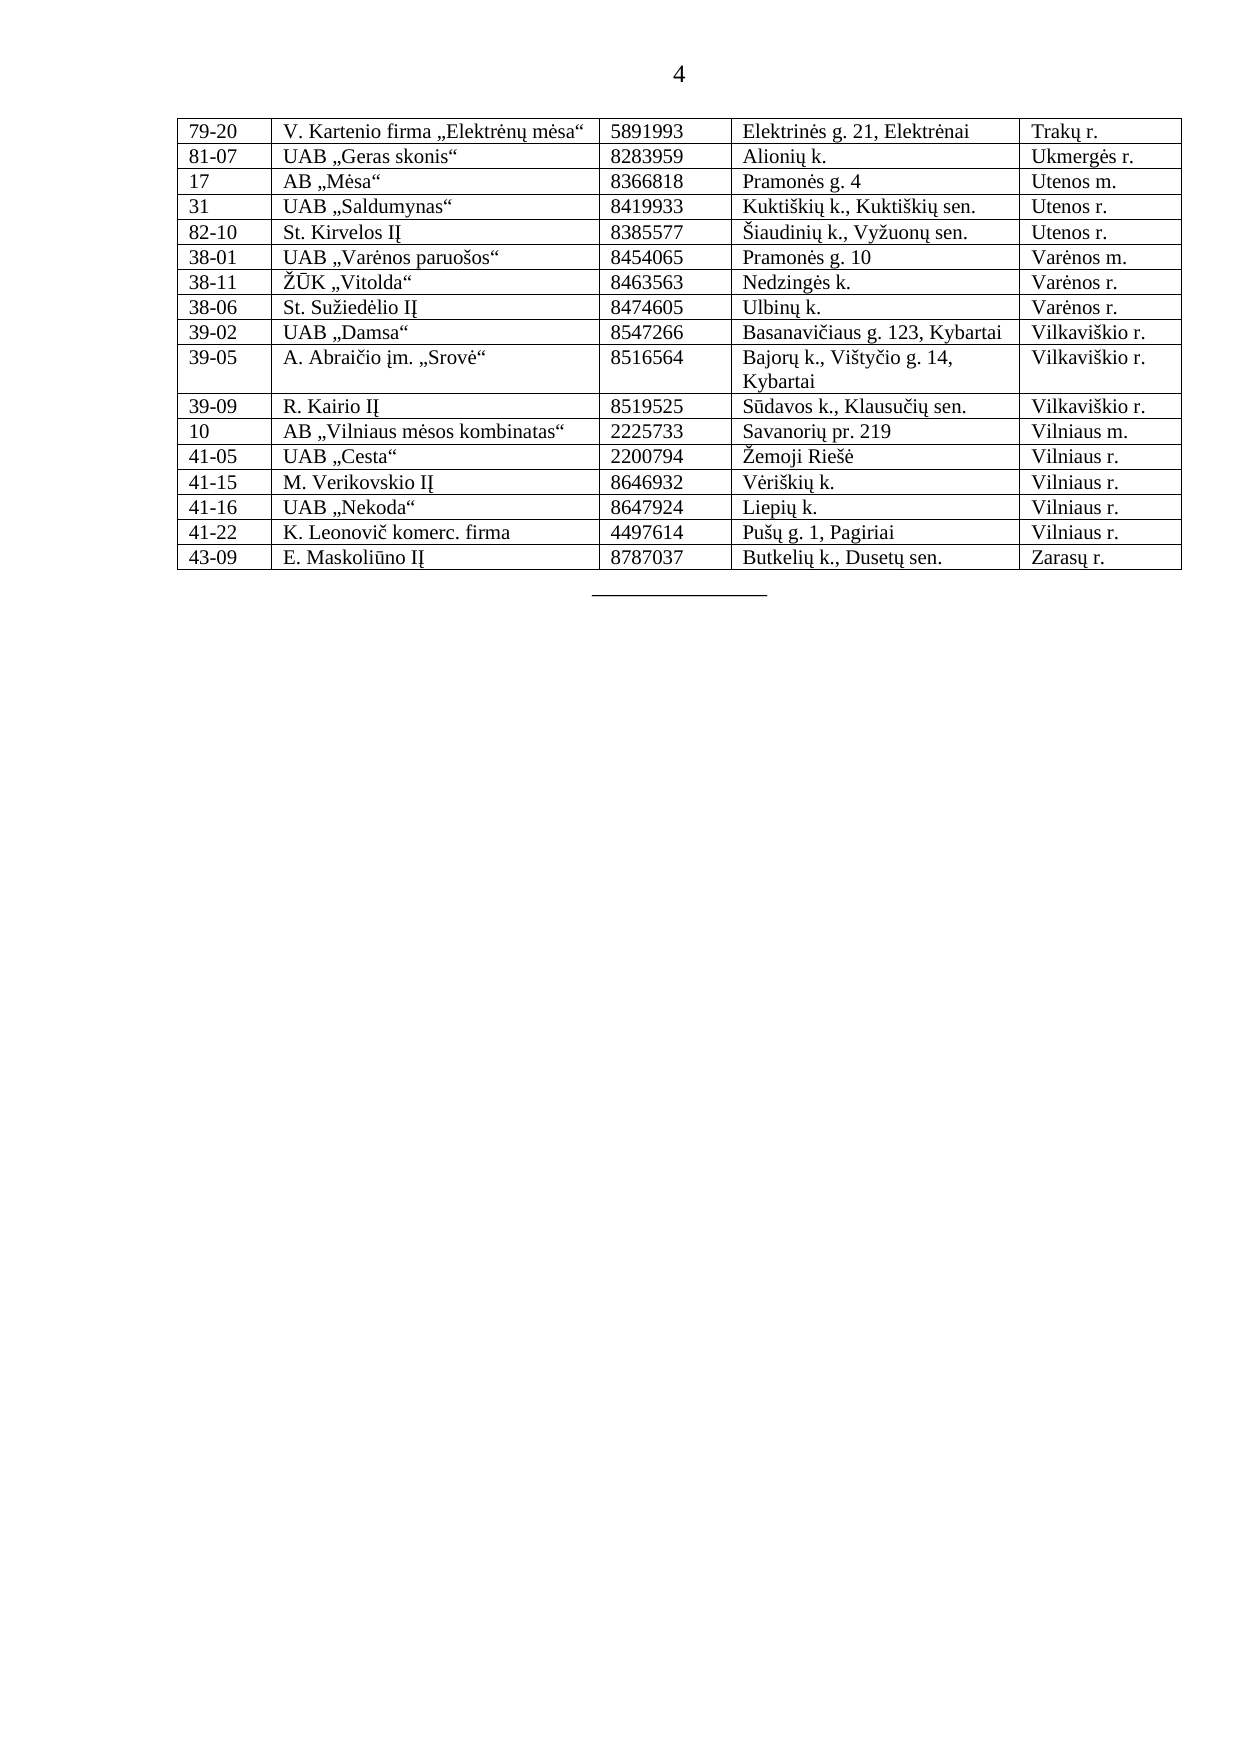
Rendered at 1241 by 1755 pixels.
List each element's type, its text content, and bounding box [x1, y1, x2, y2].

table_cell 10 [178, 419, 271, 443]
table_cell Vilkaviškio r. [1020, 394, 1181, 418]
table_cell Sūdavos k., Klausučių sen. [732, 394, 1019, 418]
table_cell 8646932 [600, 470, 731, 494]
table_cell Savanorių pr. 219 [732, 419, 1019, 443]
table_cell 41-05 [178, 445, 271, 468]
table_cell V. Kartenio firma „Elektrėnų mėsa“ [272, 119, 599, 143]
table_cell 5891993 [600, 119, 731, 143]
table_cell M. Verikovskio IĮ [272, 470, 599, 494]
table_cell St. Sužiedėlio IĮ [272, 295, 599, 319]
table_cell E. Maskoliūno IĮ [272, 545, 599, 569]
table_cell 41-16 [178, 495, 271, 519]
table_cell R. Kairio IĮ [272, 394, 599, 418]
table_cell Liepių k. [732, 495, 1019, 519]
table_cell A. Abraičio įm. „Srovė“ [272, 345, 599, 393]
table_cell 2225733 [600, 419, 731, 443]
table_cell 38-01 [178, 245, 271, 269]
table_cell Varėnos r. [1020, 270, 1181, 294]
table_cell UAB „Nekoda“ [272, 495, 599, 519]
table_cell 41-22 [178, 520, 271, 544]
table_cell 8519525 [600, 394, 731, 418]
table_cell AB „Vilniaus mėsos kombinatas“ [272, 419, 599, 443]
table_cell 4497614 [600, 520, 731, 544]
table_cell Kuktiškių k., Kuktiškių sen. [732, 195, 1019, 218]
table_cell 41-15 [178, 470, 271, 494]
table_cell Ukmergės r. [1020, 144, 1181, 168]
table_cell Trakų r. [1020, 119, 1181, 143]
table_cell UAB „Damsa“ [272, 320, 599, 344]
table_cell UAB „Varėnos paruošos“ [272, 245, 599, 269]
table_cell 8283959 [600, 144, 731, 168]
table_cell 8454065 [600, 245, 731, 269]
table_cell Butkelių k., Dusetų sen. [732, 545, 1019, 569]
table_cell Pramonės g. 10 [732, 245, 1019, 269]
table_cell 8385577 [600, 220, 731, 244]
table_cell Zarasų r. [1020, 545, 1181, 569]
table_cell 8474605 [600, 295, 731, 319]
table_cell UAB „Cesta“ [272, 445, 599, 468]
table_cell Pušų g. 1, Pagiriai [732, 520, 1019, 544]
table_cell Vilniaus r. [1020, 495, 1181, 519]
table_cell Vilniaus r. [1020, 520, 1181, 544]
table_cell 39-02 [178, 320, 271, 344]
text ______________ [177, 570, 1181, 599]
table_cell Ulbinų k. [732, 295, 1019, 319]
table_cell Nedzingės k. [732, 270, 1019, 294]
table_cell 79-20 [178, 119, 271, 143]
table_cell Vėriškių k. [732, 470, 1019, 494]
table_cell 82-10 [178, 220, 271, 244]
table_cell Vilkaviškio r. [1020, 320, 1181, 344]
table_cell UAB „Saldumynas“ [272, 195, 599, 218]
table_cell Šiaudinių k., Vyžuonų sen. [732, 220, 1019, 244]
table_cell 8516564 [600, 345, 731, 393]
table_cell Utenos r. [1020, 195, 1181, 218]
table_cell 8366818 [600, 169, 731, 193]
table_cell Varėnos m. [1020, 245, 1181, 269]
table_cell 8463563 [600, 270, 731, 294]
table_cell 2200794 [600, 445, 731, 468]
table_cell Vilniaus r. [1020, 470, 1181, 494]
table_cell 38-06 [178, 295, 271, 319]
table_cell 38-11 [178, 270, 271, 294]
table_cell Elektrinės g. 21, Elektrėnai [732, 119, 1019, 143]
table_cell Alionių k. [732, 144, 1019, 168]
table_cell Bajorų k., Vištyčio g. 14, Kybartai [732, 345, 1019, 393]
table_cell ŽŪK „Vitolda“ [272, 270, 599, 294]
table_cell Basanavičiaus g. 123, Kybartai [732, 320, 1019, 344]
table_cell AB „Mėsa“ [272, 169, 599, 193]
table_cell 8547266 [600, 320, 731, 344]
table_cell 8647924 [600, 495, 731, 519]
table_cell Žemoji Riešė [732, 445, 1019, 468]
table_cell Utenos r. [1020, 220, 1181, 244]
table_cell UAB „Geras skonis“ [272, 144, 599, 168]
table_cell K. Leonovič komerc. firma [272, 520, 599, 544]
table_cell Vilkaviškio r. [1020, 345, 1181, 393]
table_cell St. Kirvelos IĮ [272, 220, 599, 244]
table_cell Pramonės g. 4 [732, 169, 1019, 193]
table_cell 39-05 [178, 345, 271, 393]
table_cell Varėnos r. [1020, 295, 1181, 319]
table_cell Vilniaus m. [1020, 419, 1181, 443]
table_cell Vilniaus r. [1020, 445, 1181, 468]
table_cell 81-07 [178, 144, 271, 168]
table_cell Utenos m. [1020, 169, 1181, 193]
table_cell 39-09 [178, 394, 271, 418]
table_cell 17 [178, 169, 271, 193]
table_cell 43-09 [178, 545, 271, 569]
table_cell 8419933 [600, 195, 731, 218]
table_cell 31 [178, 195, 271, 218]
table_cell 8787037 [600, 545, 731, 569]
